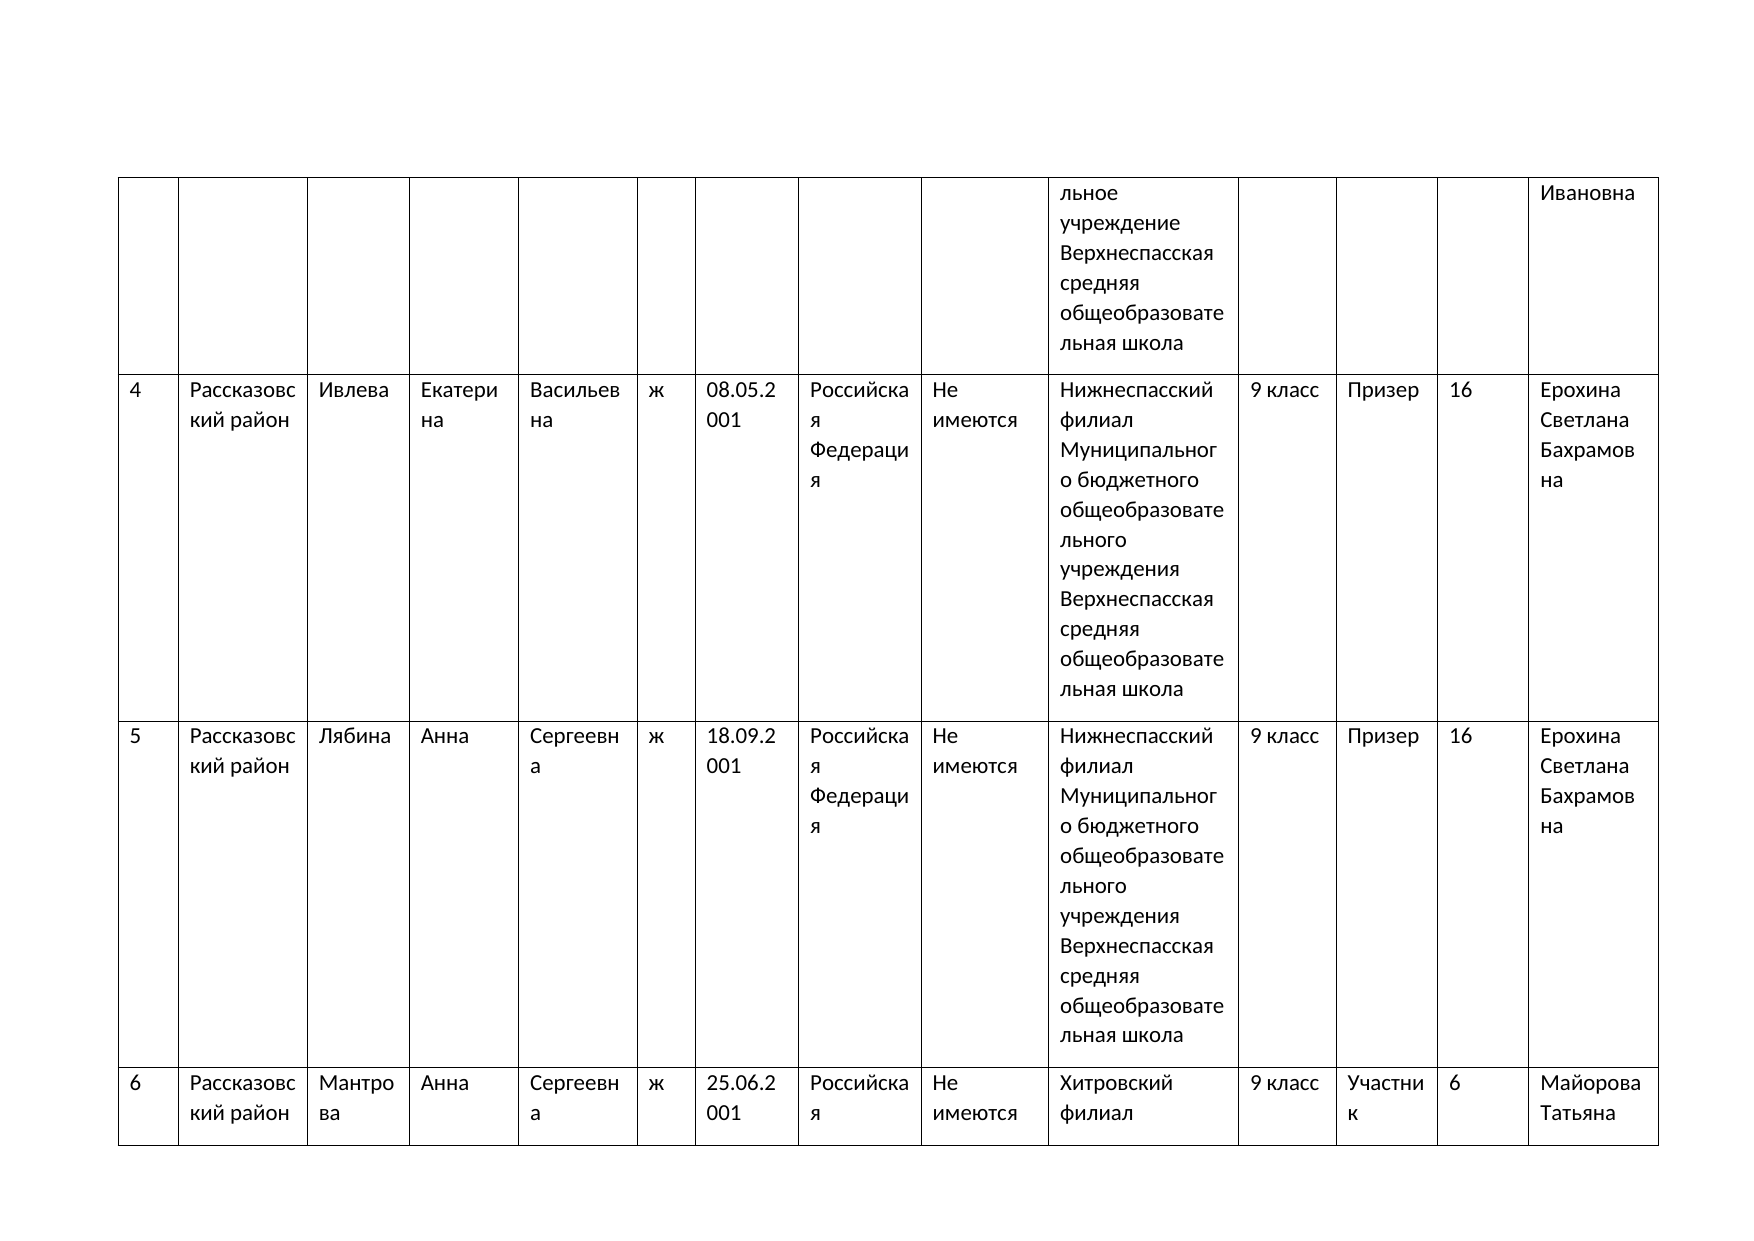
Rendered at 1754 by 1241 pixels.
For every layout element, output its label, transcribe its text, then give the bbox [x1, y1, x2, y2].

table_cell 16 [1438, 722, 1528, 1067]
table_cell Майорова Татьяна [1529, 1068, 1658, 1144]
table_cell Лябина [308, 722, 409, 1067]
table_cell Российская Федерация [799, 722, 921, 1067]
table_cell Сергеевна [519, 722, 637, 1067]
table_cell Рассказовский район [179, 375, 307, 721]
table_cell [410, 178, 518, 374]
table_cell [638, 178, 695, 374]
table_cell 9 класс [1239, 375, 1336, 721]
table_cell ж [638, 722, 695, 1067]
table_cell Васильевна [519, 375, 637, 721]
table_cell Ерохина Светлана Бахрамовна [1529, 375, 1658, 721]
table_cell Не имеются [922, 1068, 1048, 1144]
table_cell [119, 178, 178, 374]
table_cell [308, 178, 409, 374]
table_cell Рассказовский район [179, 1068, 307, 1144]
table_cell Ивлева [308, 375, 409, 721]
table_cell Призер [1337, 722, 1437, 1067]
table_cell Сергеевна [519, 1068, 637, 1144]
table_cell [519, 178, 637, 374]
table_cell Призер [1337, 375, 1437, 721]
table_cell [179, 178, 307, 374]
table_cell [1239, 178, 1336, 374]
table_cell льное учреждение Верхнеспасская средняя общеобразовательная школа [1049, 178, 1238, 374]
table_cell [922, 178, 1048, 374]
table_cell 9 класс [1239, 1068, 1336, 1144]
table_cell Участник [1337, 1068, 1437, 1144]
table_cell [799, 178, 921, 374]
table_cell Ивановна [1529, 178, 1658, 374]
table_cell 4 [119, 375, 178, 721]
table_cell 6 [1438, 1068, 1528, 1144]
table_cell [1337, 178, 1437, 374]
table_cell Рассказовский район [179, 722, 307, 1067]
table_cell 5 [119, 722, 178, 1067]
table_cell Анна [410, 1068, 518, 1144]
table_cell Анна [410, 722, 518, 1067]
table_cell [696, 178, 798, 374]
table_cell 08.05.2001 [696, 375, 798, 721]
table_cell Российская [799, 1068, 921, 1144]
table_cell Мантрова [308, 1068, 409, 1144]
table_cell Ерохина Светлана Бахрамовна [1529, 722, 1658, 1067]
table_cell ж [638, 375, 695, 721]
table_cell Екатерина [410, 375, 518, 721]
table_cell Российская Федерация [799, 375, 921, 721]
table_cell Нижнеспасский филиал Муниципального бюджетного общеобразовательного учреждения Верхнеспасская средняя общеобразовательная школа [1049, 722, 1238, 1067]
table_cell 6 [119, 1068, 178, 1144]
table_cell [1438, 178, 1528, 374]
table_cell Нижнеспасский филиал Муниципального бюджетного общеобразовательного учреждения Верхнеспасская средняя общеобразовательная школа [1049, 375, 1238, 721]
table_cell ж [638, 1068, 695, 1144]
table_cell Хитровский филиал [1049, 1068, 1238, 1144]
table_cell 16 [1438, 375, 1528, 721]
table_cell Не имеются [922, 375, 1048, 721]
table_cell 25.06.2001 [696, 1068, 798, 1144]
table_cell 9 класс [1239, 722, 1336, 1067]
table_cell 18.09.2001 [696, 722, 798, 1067]
table_cell Не имеются [922, 722, 1048, 1067]
